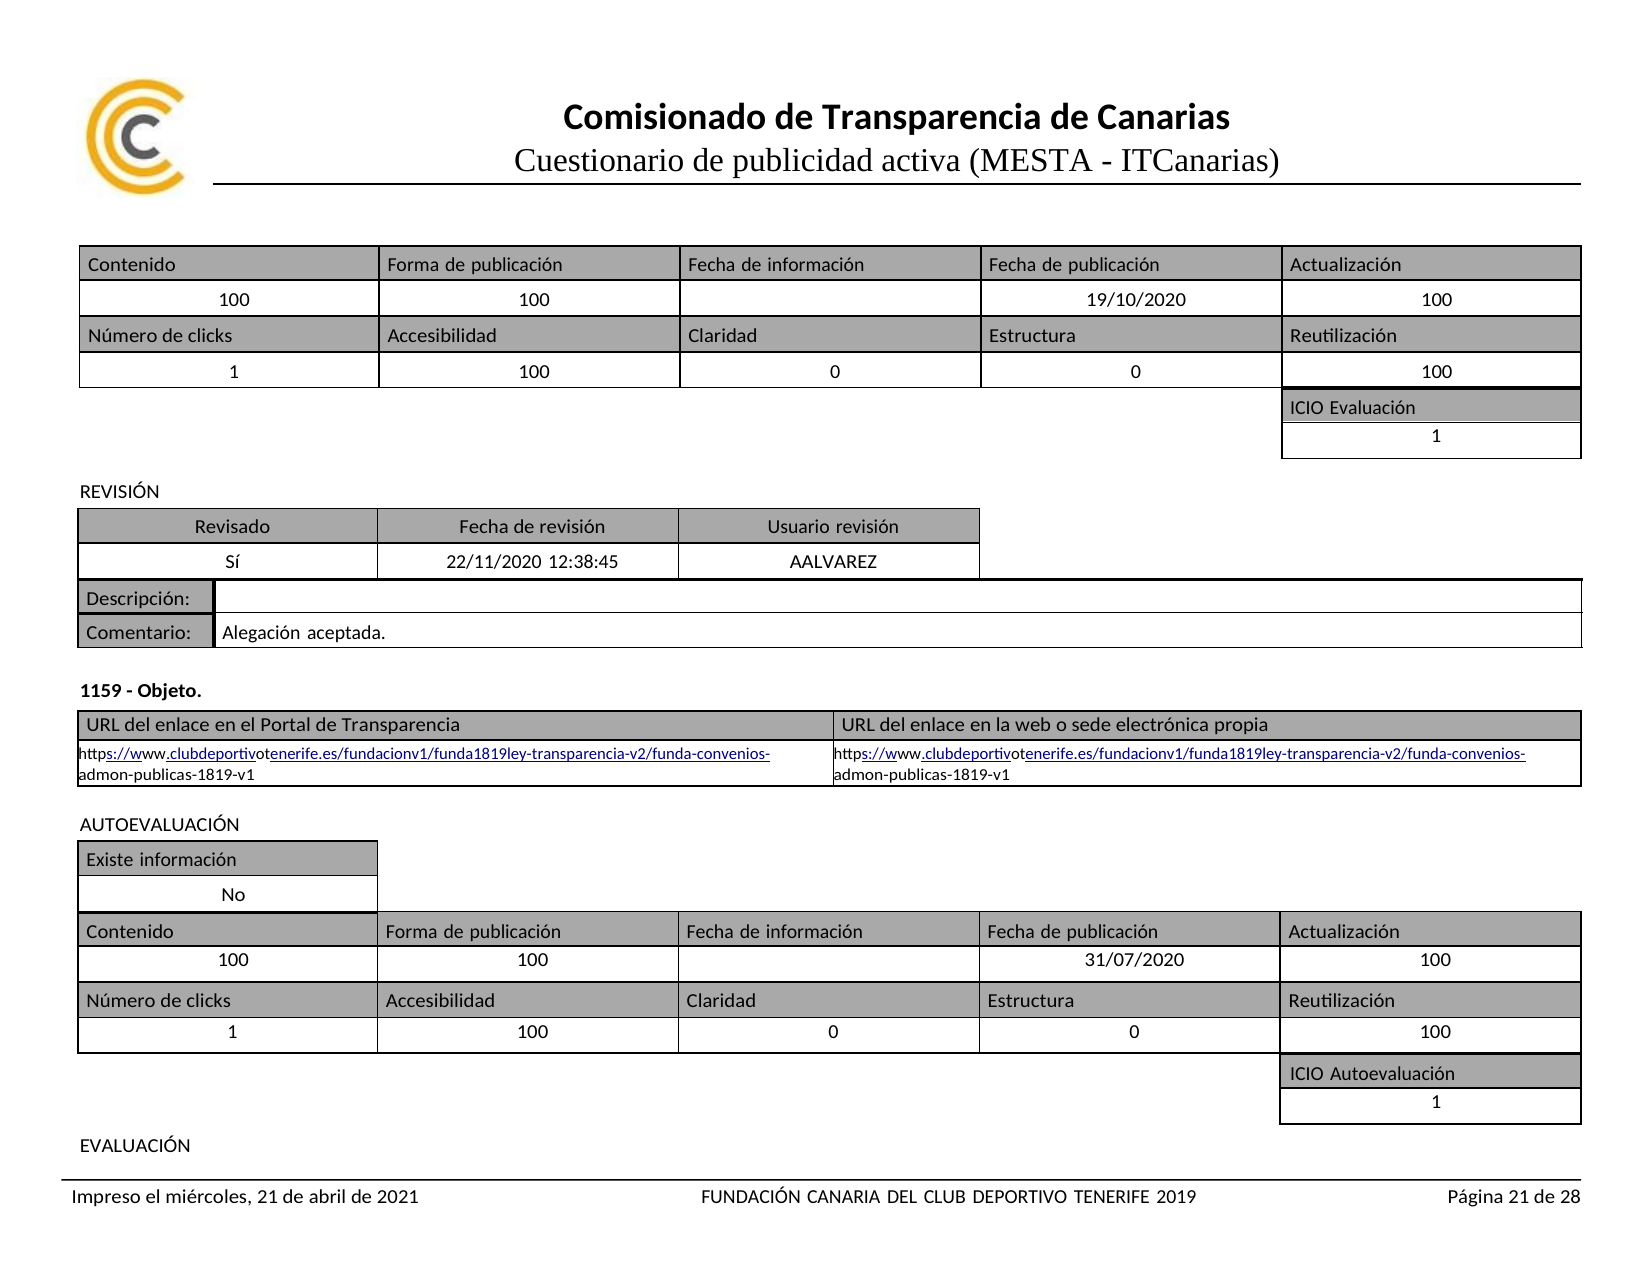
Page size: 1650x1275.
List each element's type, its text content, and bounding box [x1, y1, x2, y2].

table_cell No [79, 876, 377, 911]
table_cell Alegación aceptada. [216, 613, 1581, 647]
table_cell Estructura [980, 983, 1279, 1017]
table_cell https://www.clubdeportivotenerife.es/fundacionv1/funda1819ley-transparencia-v2/funda-convenios- admon-publicas-1819-v1 [834, 741, 1580, 785]
table_cell Reutilización [1281, 983, 1580, 1017]
table_cell Claridad [681, 317, 980, 351]
table_cell Actualización [1281, 912, 1580, 945]
text 1159 - Objeto. [79, 678, 1594, 703]
table_cell [216, 581, 1581, 612]
table_cell Fecha de información [679, 912, 979, 945]
table_header Fecha de revisión [378, 509, 678, 542]
table_cell [78, 1054, 1279, 1123]
table_header Usuario revisión [679, 509, 979, 542]
table_cell 100 [1281, 1018, 1580, 1052]
table_cell 1 [79, 1018, 377, 1052]
table_cell 100 [1281, 947, 1580, 981]
table_cell 1 [1283, 423, 1580, 457]
table_cell ICIO Autoevaluación [1281, 1055, 1580, 1087]
text REVISIÓN [79, 480, 1594, 504]
table_cell 0 [980, 1018, 1279, 1052]
table_header Existe información [79, 842, 377, 875]
table_cell 100 [378, 947, 678, 981]
table_cell Sí [79, 544, 377, 578]
table_cell 100 [80, 281, 378, 315]
table_cell 100 [380, 281, 679, 315]
text EVALUACIÓN [79, 1133, 1594, 1157]
table_cell Estructura [982, 317, 1281, 351]
table_cell 1 [1281, 1089, 1580, 1123]
table_cell 31/07/2020 [980, 947, 1279, 981]
table_cell 100 [378, 1018, 678, 1052]
table_cell ICIO Evaluación [1283, 390, 1580, 421]
table_header Contenido [80, 247, 378, 279]
table_cell Claridad [679, 983, 979, 1017]
table_cell Comentario: [79, 615, 212, 647]
table_header Forma de publicación [380, 247, 679, 279]
table_cell 0 [679, 1018, 979, 1052]
table_header [980, 508, 1582, 578]
table_cell 0 [982, 353, 1281, 386]
table_cell Número de clicks [80, 317, 378, 351]
table_cell 100 [79, 947, 377, 981]
table_cell [681, 281, 980, 315]
table_cell 100 [380, 353, 679, 386]
table_cell [80, 388, 1281, 457]
table_cell Forma de publicación [378, 912, 678, 945]
table_header URL del enlace en la web o sede electrónica propia [834, 712, 1580, 739]
table_cell Número de clicks [79, 983, 377, 1017]
text AUTOEVALUACIÓN [79, 812, 1594, 837]
table_cell Reutilización [1283, 317, 1580, 351]
table_cell Fecha de publicación [980, 912, 1279, 945]
table_header Fecha de publicación [982, 247, 1281, 279]
table_cell [679, 947, 979, 981]
table_header Revisado [79, 509, 377, 542]
table_cell Accesibilidad [380, 317, 679, 351]
table_cell 100 [1283, 281, 1580, 315]
table_header Fecha de información [681, 247, 980, 279]
table_header URL del enlace en el Portal de Transparencia [79, 712, 833, 739]
table_cell AALVAREZ [679, 544, 979, 578]
table_cell 100 [1283, 353, 1580, 386]
table_cell 1 [80, 353, 378, 386]
table_header Actualización [1283, 247, 1580, 279]
table_cell 19/10/2020 [982, 281, 1281, 315]
table_cell Contenido [79, 914, 377, 945]
table_cell 22/11/2020 12:38:45 [378, 544, 678, 578]
table_cell Accesibilidad [378, 983, 678, 1017]
table_cell https://www.clubdeportivotenerife.es/fundacionv1/funda1819ley-transparencia-v2/funda-convenios- admon-publicas-1819-v1 [79, 741, 833, 785]
table_cell Descripción: [79, 581, 212, 612]
table_cell 0 [681, 353, 980, 386]
table_header [378, 840, 1581, 911]
